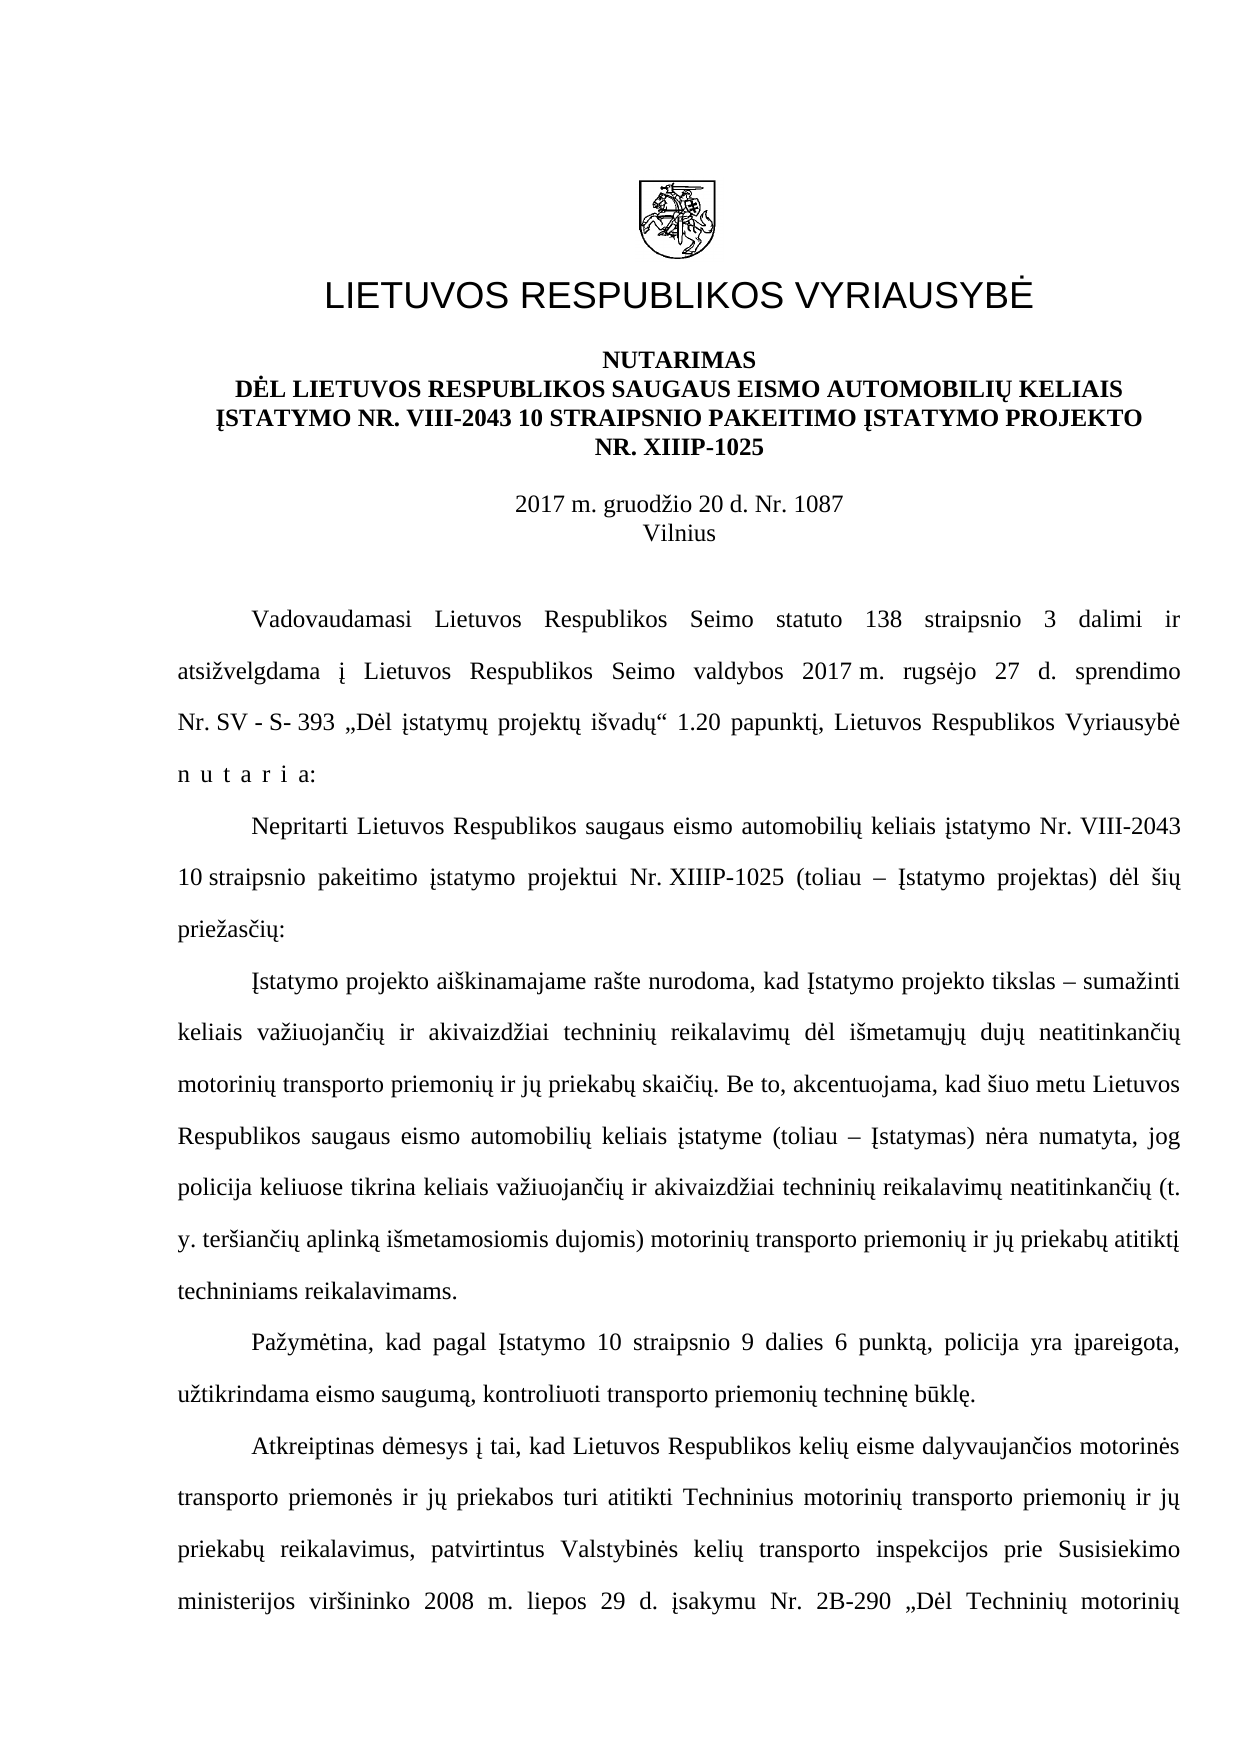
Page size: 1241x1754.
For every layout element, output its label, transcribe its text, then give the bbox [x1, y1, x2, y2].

text Vilnius [177, 518, 1181, 547]
text Įstatymo projekto aiškinamajame rašte nurodoma, kad Įstatymo projekto tikslas – sumažinti keliais važiuojančių ir akivaizdžiai techninių reikalavimų dėl išmetamųjų dujų neatitinkančių motorinių transporto priemonių ir jų priekabų skaičių. Be to, akcentuojama, kad šiuo metu Lietuvos Respublikos saugaus eismo automobilių keliais įstatyme (toliau – Įstatymas) nėra numatyta, jog policija keliuose tikrina keliais važiuojančių ir akivaizdžiai techninių reikalavimų neatitinkančių (t. y. teršiančių aplinką išmetamosiomis dujomis) motorinių transporto priemonių ir jų priekabų atitiktį techniniams reikalavimams. [177, 966, 1181, 1304]
text Lietuvos Respublikos Vyriausybė [177, 273, 1181, 317]
text Nepritarti Lietuvos Respublikos saugaus eismo automobilių keliais įstatymo Nr. VIII-2043 10 straipsnio pakeitimo įstatymo projektui Nr. XIIIP-1025 (toliau – Įstatymo projektas) dėl šių priežasčių: [177, 811, 1181, 943]
text DĖL LIETUVOS RESPUBLIKOS SAUGAUS EISMO AUTOMOBILIŲ KELIAIS ĮSTATYMO NR. VIII-2043 10 STRAIPSNIO PAKEITIMO ĮSTATYMO PROJEKTO NR. XIIIP-1025 [177, 374, 1181, 460]
text nutarimas [177, 345, 1181, 374]
text Pažymėtina, kad pagal Įstatymo 10 straipsnio 9 dalies 6 punktą, policija yra įpareigota, užtikrindama eismo saugumą, kontroliuoti transporto priemonių techninę būklę. [177, 1327, 1181, 1408]
text Vadovaudamasi Lietuvos Respublikos Seimo statuto 138 straipsnio 3 dalimi ir atsižvelgdama į Lietuvos Respublikos Seimo valdybos 2017 m. rugsėjo 27 d. sprendimo Nr. SV - S- 393 „Dėl įstatymų projektų išvadų“ 1.20 papunktį, Lietuvos Respublikos Vyriausybė nutaria: [177, 604, 1181, 788]
text 2017 m. gruodžio 20 d. Nr. 1087 [177, 489, 1181, 518]
text Atkreiptinas dėmesys į tai, kad Lietuvos Respublikos kelių eisme dalyvaujančios motorinės transporto priemonės ir jų priekabos turi atitikti Techninius motorinių transporto priemonių ir jų priekabų reikalavimus, patvirtintus Valstybinės kelių transporto inspekcijos prie Susisiekimo ministerijos viršininko 2008 m. liepos 29 d. įsakymu Nr. 2B-290 „Dėl Techninių motorinių [177, 1431, 1181, 1614]
